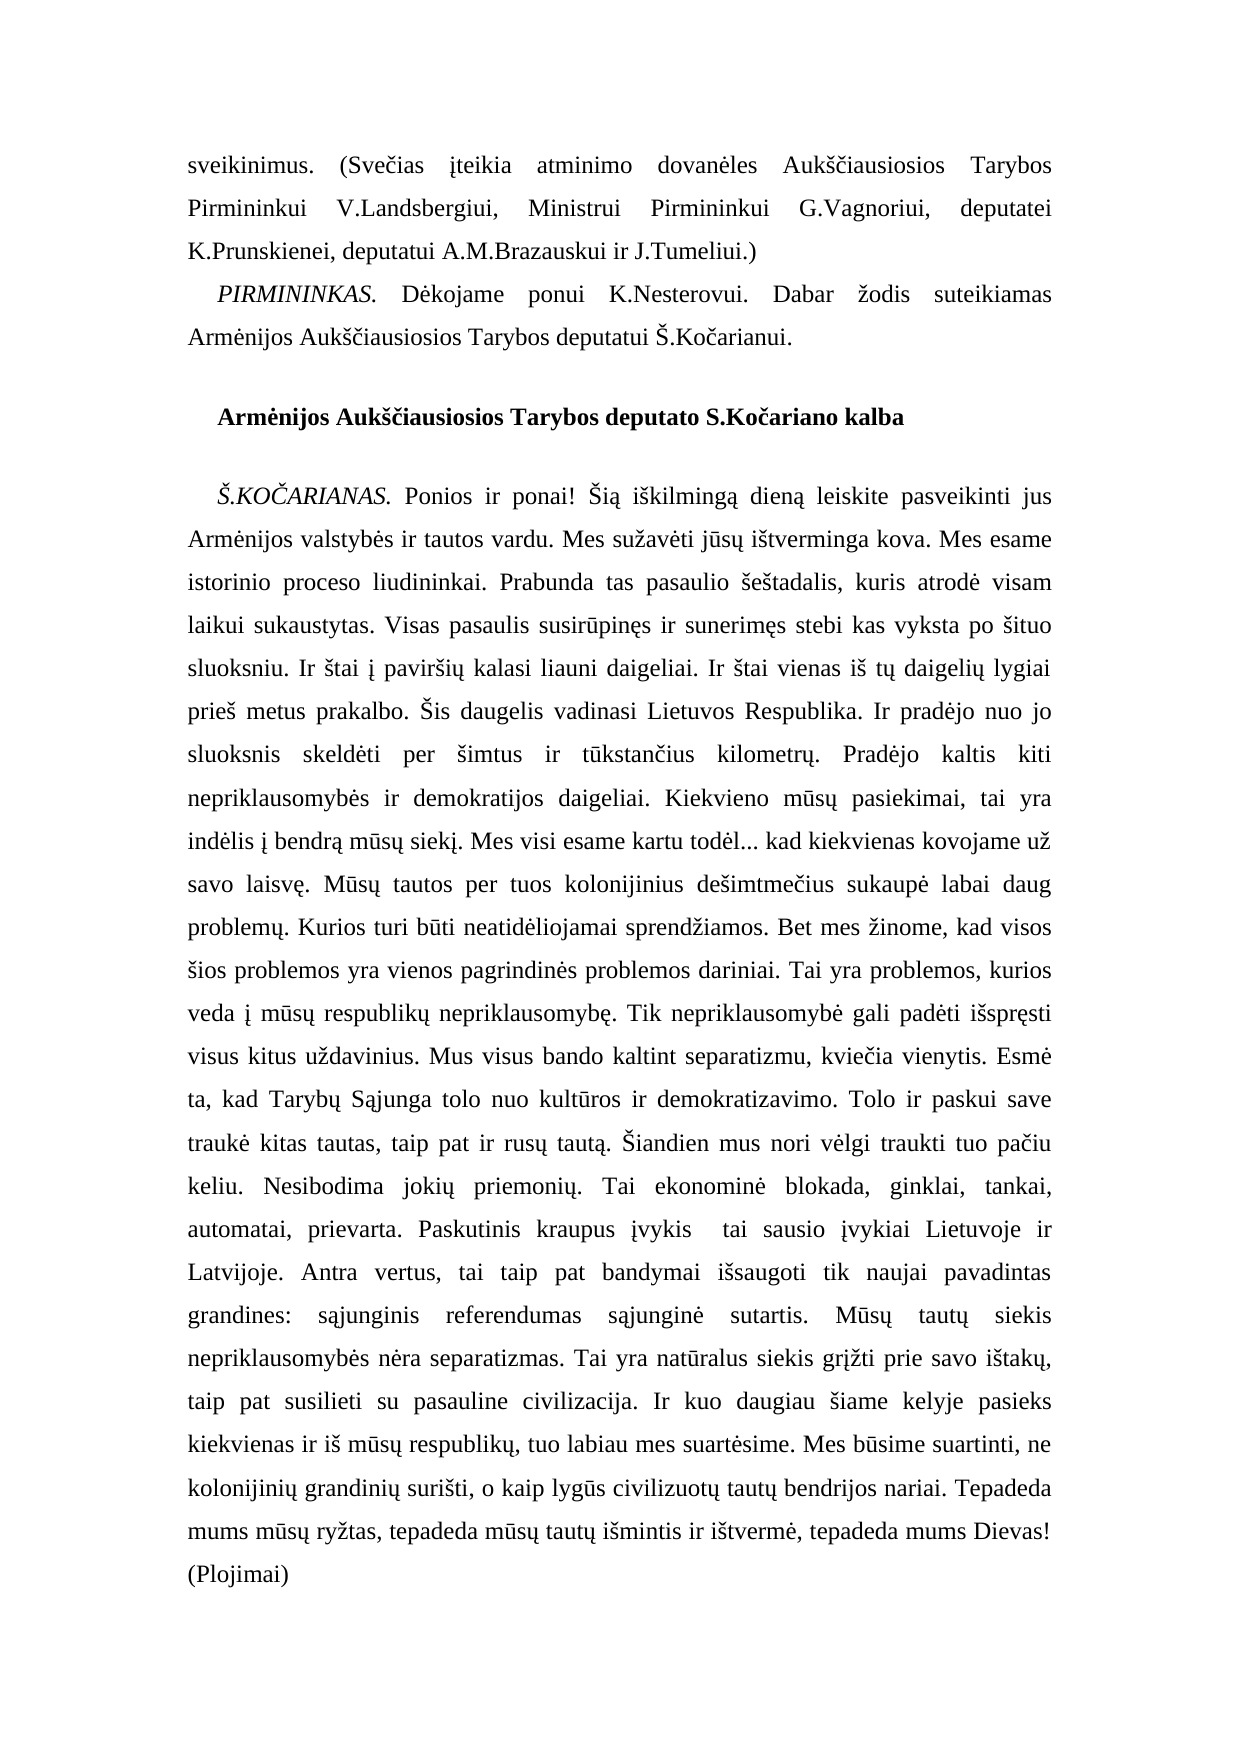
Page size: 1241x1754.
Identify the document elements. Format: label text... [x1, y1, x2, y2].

subtitle Armėnijos Aukščiausiosios Tarybos deputato S.Kočariano kalba [187, 402, 1053, 430]
text PIRMININKAS. Dėkojame ponui K.Nesterovui. Dabar žodis suteikiamas Armėnijos Aukščiausiosios Tarybos deputatui Š.Kočarianui. [187, 279, 1053, 351]
text sveikinimus. (Svečias įteikia atminimo dovanėles Aukščiausiosios Tarybos Pirmininkui V.Landsbergiui, Ministrui Pirmininkui G.Vagnoriui, deputatei K.Prunskienei, deputatui A.M.Brazauskui ir J.Tumeliui.) [187, 150, 1053, 265]
text Š.KOČARIANAS. Ponios ir ponai! Šią iškilmingą dieną leiskite pasveikinti jus Armėnijos valstybės ir tautos vardu. Mes sužavėti jūsų ištverminga kova. Mes esame istorinio proceso liudininkai. Prabunda tas pasaulio šeštadalis, kuris atrodė visam laikui sukaustytas. Visas pasaulis susirūpinęs ir sunerimęs stebi kas vyksta po šituo sluoksniu. Ir štai į paviršių kalasi liauni daigeliai. Ir štai vienas iš tų daigelių lygiai prieš metus prakalbo. Šis daugelis vadinasi Lietuvos Respublika. Ir pradėjo nuo jo sluoksnis skeldėti per šimtus ir tūkstančius kilometrų. Pradėjo kaltis kiti nepriklausomybės ir demokratijos daigeliai. Kiekvieno mūsų pasiekimai, tai yra indėlis į bendrą mūsų siekį. Mes visi esame kartu todėl... kad kiekvienas kovojame už savo laisvę. Mūsų tautos per tuos kolonijinius dešimtmečius sukaupė labai daug problemų. Kurios turi būti neatidėliojamai sprendžiamos. Bet mes žinome, kad visos šios problemos yra vienos pagrindinės problemos dariniai. Tai yra problemos, kurios veda į mūsų respublikų nepriklausomybę. Tik nepriklausomybė gali padėti išspręsti visus kitus uždavinius. Mus visus bando kaltint separatizmu, kviečia vienytis. Esmė ta, kad Tarybų Sąjunga tolo nuo kultūros ir demokratizavimo. Tolo ir paskui save traukė kitas tautas, taip pat ir rusų tautą. Šiandien mus nori vėlgi traukti tuo pačiu keliu. Nesibodima jokių priemonių. Tai ekonominė blokada, ginklai, tankai, automatai, prievarta. Paskutinis kraupus įvykis tai sausio įvykiai Lietuvoje ir Latvijoje. Antra vertus, tai taip pat bandymai išsaugoti tik naujai pavadintas grandines: sąjunginis referendumas sąjunginė sutartis. Mūsų tautų siekis nepriklausomybės nėra separatizmas. Tai yra natūralus siekis grįžti prie savo ištakų, taip pat susilieti su pasauline civilizacija. Ir kuo daugiau šiame kelyje pasieks kiekvienas ir iš mūsų respublikų, tuo labiau mes suartėsime. Mes būsime suartinti, ne kolonijinių grandinių surišti, o kaip lygūs civilizuotų tautų bendrijos nariai. Tepadeda mums mūsų ryžtas, tepadeda mūsų tautų išmintis ir ištvermė, tepadeda mums Dievas! (Plojimai) [187, 481, 1053, 1588]
